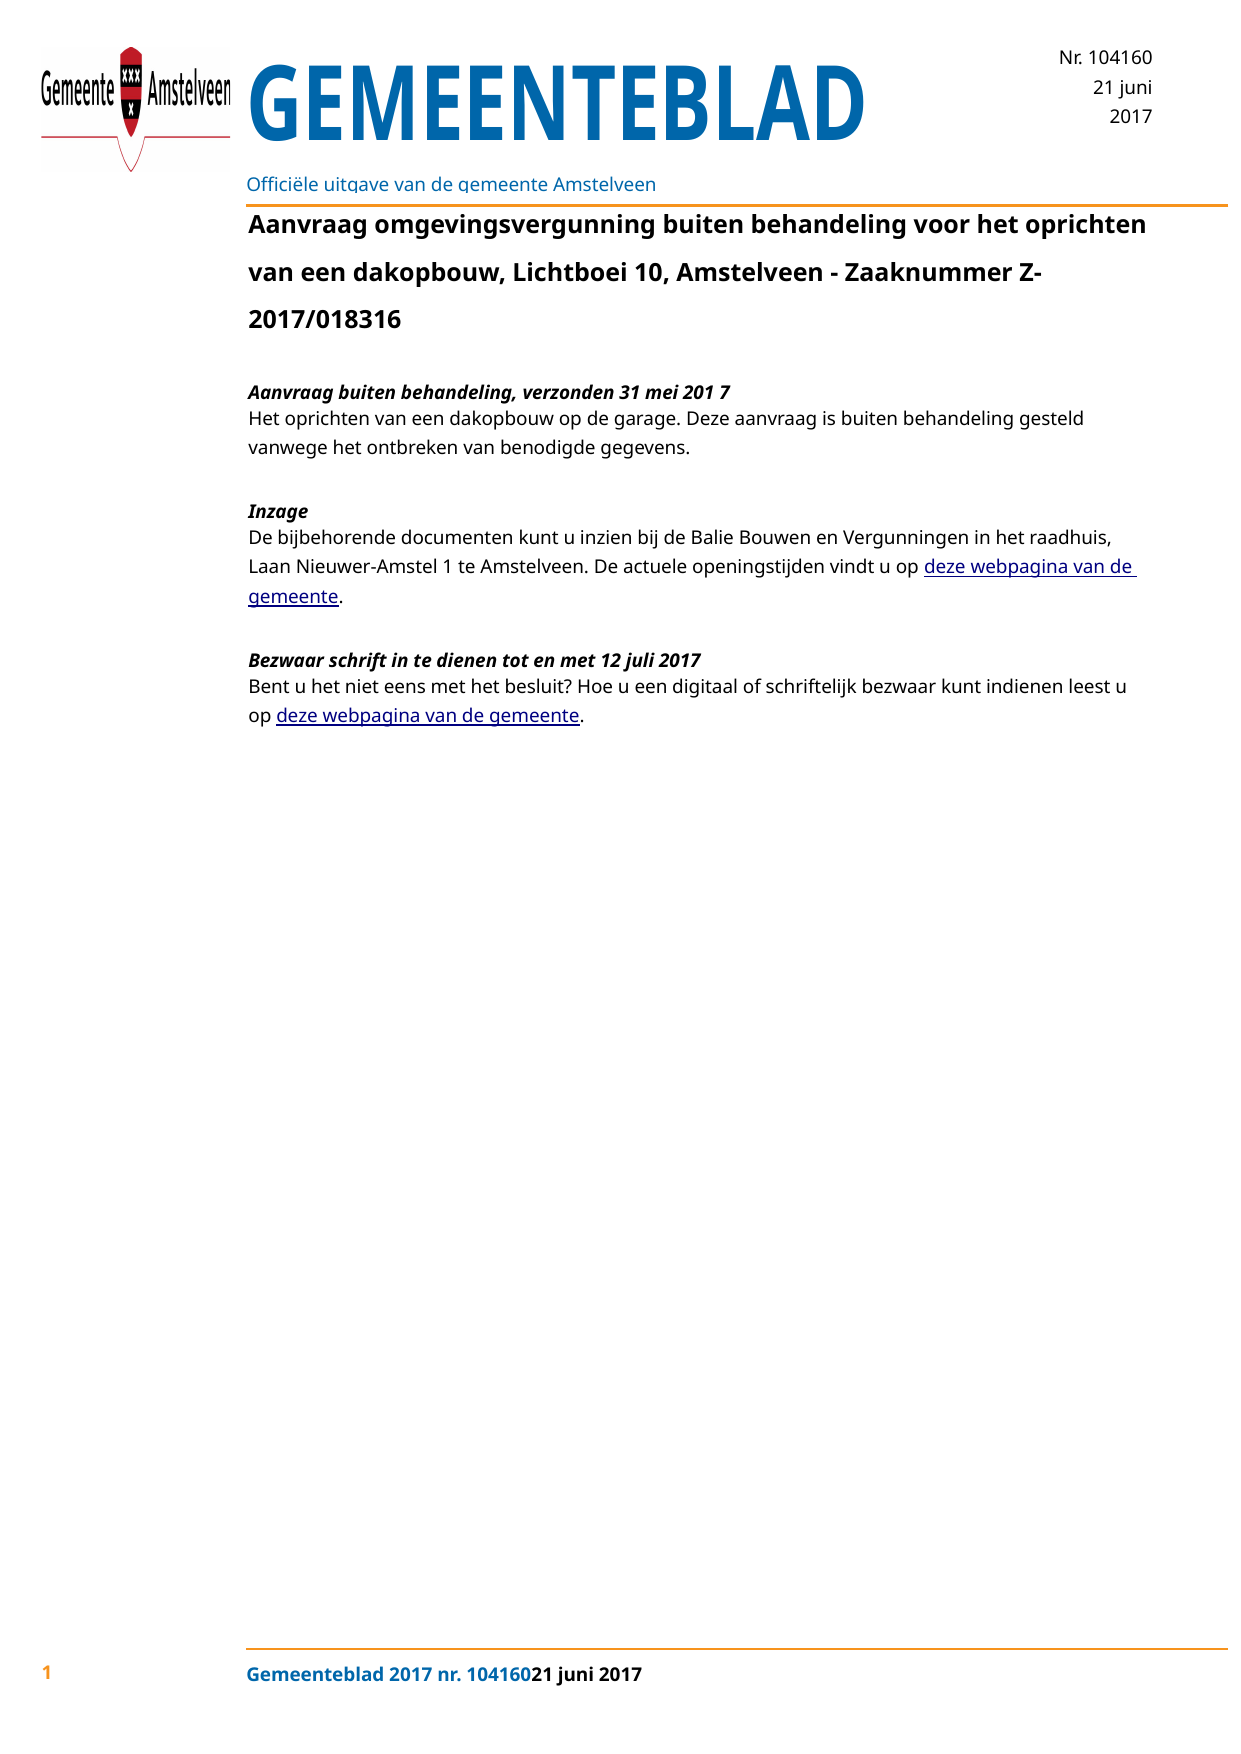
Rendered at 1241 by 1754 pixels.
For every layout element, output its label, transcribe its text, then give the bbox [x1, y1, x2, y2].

text Het oprichten van een dakopbouw op de garage. Deze aanvraag is buiten behandeling gesteld vanwege het ontbreken van benodigde gegevens. [248, 405, 1152, 460]
picture [41, 47, 231, 172]
text Aanvraag buiten behandeling, verzonden 31 mei 201 7 [248, 379, 1152, 405]
text Bent u het niet eens met het besluit? Hoe u een digitaal of schriftelijk bezwaar kunt indienen leest u op deze webpagina van de gemeente. [248, 673, 1152, 728]
text Aanvraag omgevingsvergunning buiten behandeling voor het oprichten van een dakopbouw, Lichtboei 10, Amstelveen - Zaaknummer Z-2017/018316 [248, 207, 1152, 336]
text Inzage [248, 498, 1152, 524]
text Bezwaar schrift in te dienen tot en met 12 juli 2017 [248, 647, 1152, 673]
text De bijbehorende documenten kunt u inzien bij de Balie Bouwen en Vergunningen in het raadhuis, Laan Nieuwer-Amstel 1 te Amstelveen. De actuele openingstijden vindt u op deze webpagina van de gemeente. [248, 524, 1152, 609]
